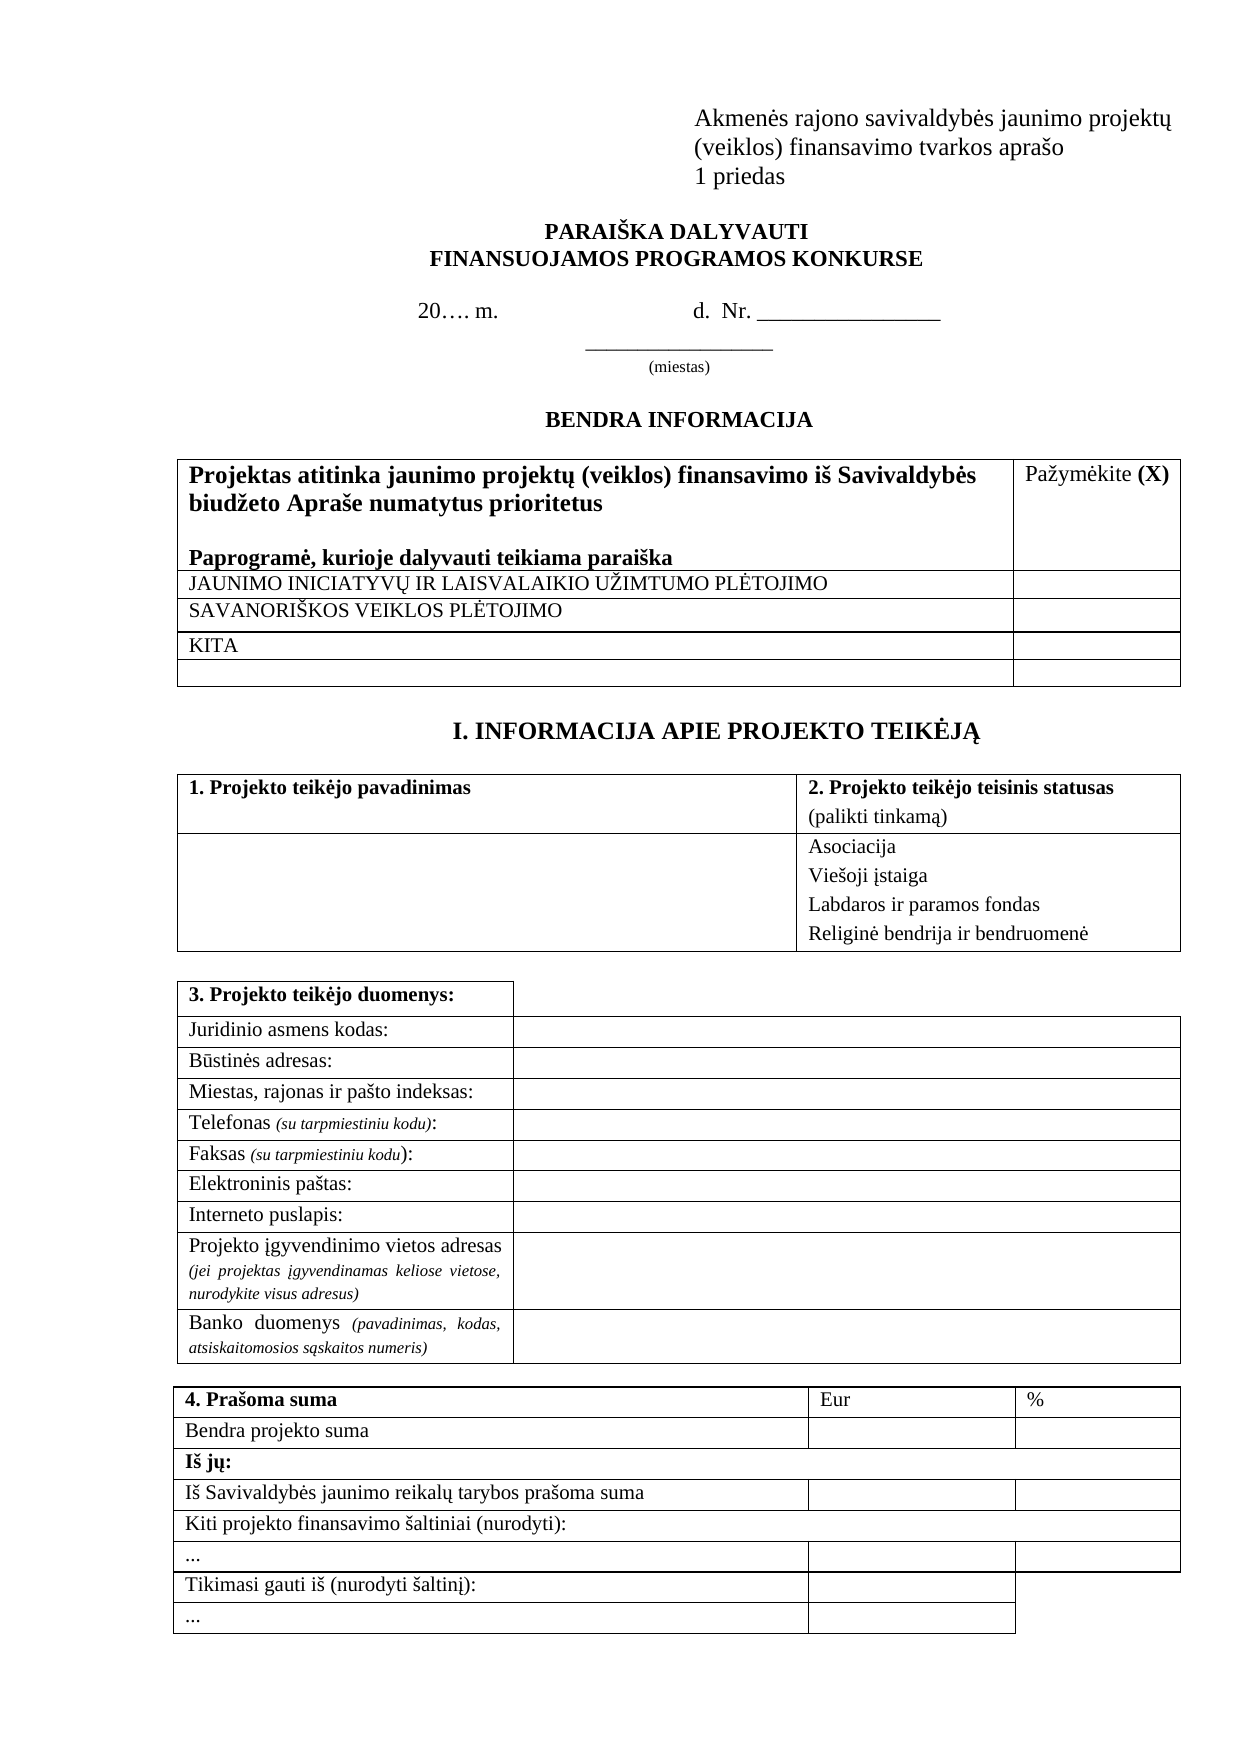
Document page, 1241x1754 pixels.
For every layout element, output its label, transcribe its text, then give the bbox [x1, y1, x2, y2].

table_cell [514, 1310, 1180, 1362]
text 20…. m. d. Nr. ________________ [177, 297, 1181, 324]
table_cell Būstinės adresas: [178, 1048, 513, 1078]
table_cell [514, 1202, 1180, 1232]
table_header [514, 981, 1181, 1016]
table_cell [514, 1171, 1180, 1201]
table_cell Faksas (su tarpmiestiniu kodu): [178, 1141, 513, 1170]
table_cell [809, 1480, 1015, 1510]
table_header 1. Projekto teikėjo pavadinimas [178, 775, 796, 833]
table_cell SAVANORIŠKOS VEIKLOS PLĖTOJIMO [178, 599, 1013, 631]
table_cell Banko duomenys (pavadinimas, kodas, atsiskaitomosios sąskaitos numeris) [178, 1310, 513, 1362]
table_cell [1016, 1542, 1180, 1571]
table_cell Bendra projekto suma [174, 1418, 808, 1448]
table_cell [1014, 571, 1180, 597]
table_cell [514, 1233, 1180, 1309]
table_cell [178, 834, 796, 951]
table_cell Miestas, rajonas ir pašto indeksas: [178, 1079, 513, 1109]
text BENDRA INFORMACIJA [177, 406, 1181, 432]
table_cell [514, 1110, 1180, 1139]
table_cell [809, 1573, 1015, 1602]
table_cell Elektroninis paštas: [178, 1171, 513, 1201]
table_cell [1016, 1418, 1180, 1448]
table_header 3. Projekto teikėjo duomenys: [178, 982, 513, 1016]
table_cell [514, 1017, 1180, 1047]
table_header Projektas atitinka jaunimo projektų (veiklos) finansavimo iš Savivaldybės biudžeto Apraše numatytus prioritetus Paprogramė, kurioje dalyvauti teikiama paraiška [178, 460, 1013, 570]
table_cell Iš Savivaldybės jaunimo reikalų tarybos prašoma suma [174, 1480, 808, 1510]
table_cell [178, 660, 1013, 686]
table_header 2. Projekto teikėjo teisinis statusas (palikti tinkamą) [797, 775, 1180, 833]
table_cell [1016, 1602, 1181, 1633]
text PARAIŠKA DALYVAUTI [177, 218, 1181, 245]
table_cell JAUNIMO INICIATYVŲ IR LAISVALAIKIO UŽIMTUMO PLĖTOJIMO [178, 571, 1013, 597]
table_cell Asociacija Viešoji įstaiga Labdaros ir paramos fondas Religinė bendrija ir bendruomenė [797, 834, 1180, 951]
table_cell [514, 1048, 1180, 1078]
text __________________ (miestas) [177, 329, 1181, 376]
text I. INFORMACIJA APIE PROJEKTO TEIKĖJĄ [177, 716, 1181, 745]
table_cell KITA [178, 633, 1013, 659]
table_cell Tikimasi gauti iš (nurodyti šaltinį): [174, 1573, 808, 1602]
table_cell [809, 1542, 1015, 1571]
table_cell [1014, 633, 1180, 659]
text 1 priedas [694, 161, 1181, 189]
text Akmenės rajono savivaldybės jaunimo projektų (veiklos) finansavimo tvarkos aprašo [694, 103, 1181, 161]
table_cell [1014, 660, 1180, 686]
table_header Eur [809, 1388, 1015, 1417]
table_cell [514, 1141, 1180, 1170]
table_cell [809, 1603, 1015, 1633]
table_cell Iš jų: [174, 1449, 1180, 1479]
table_cell ... [174, 1603, 808, 1633]
table_cell Telefonas (su tarpmiestiniu kodu): [178, 1110, 513, 1139]
table_cell [1016, 1573, 1181, 1602]
table_cell Interneto puslapis: [178, 1202, 513, 1232]
table_cell Projekto įgyvendinimo vietos adresas (jei projektas įgyvendinamas keliose vietose, nurodykite visus adresus) [178, 1233, 513, 1309]
table_cell [1014, 599, 1180, 631]
table_cell [1016, 1480, 1180, 1510]
table_cell Juridinio asmens kodas: [178, 1017, 513, 1047]
table_header 4. Prašoma suma [174, 1388, 808, 1417]
table_cell [514, 1079, 1180, 1109]
table_cell Kiti projekto finansavimo šaltiniai (nurodyti): [174, 1511, 1180, 1541]
table_header Pažymėkite (X) [1014, 460, 1180, 570]
text FINANSUOJAMos PROGRAMos KONKURSE [177, 245, 1181, 271]
table_cell ... [174, 1542, 808, 1571]
table_cell [809, 1418, 1015, 1448]
table_header % [1016, 1388, 1180, 1417]
